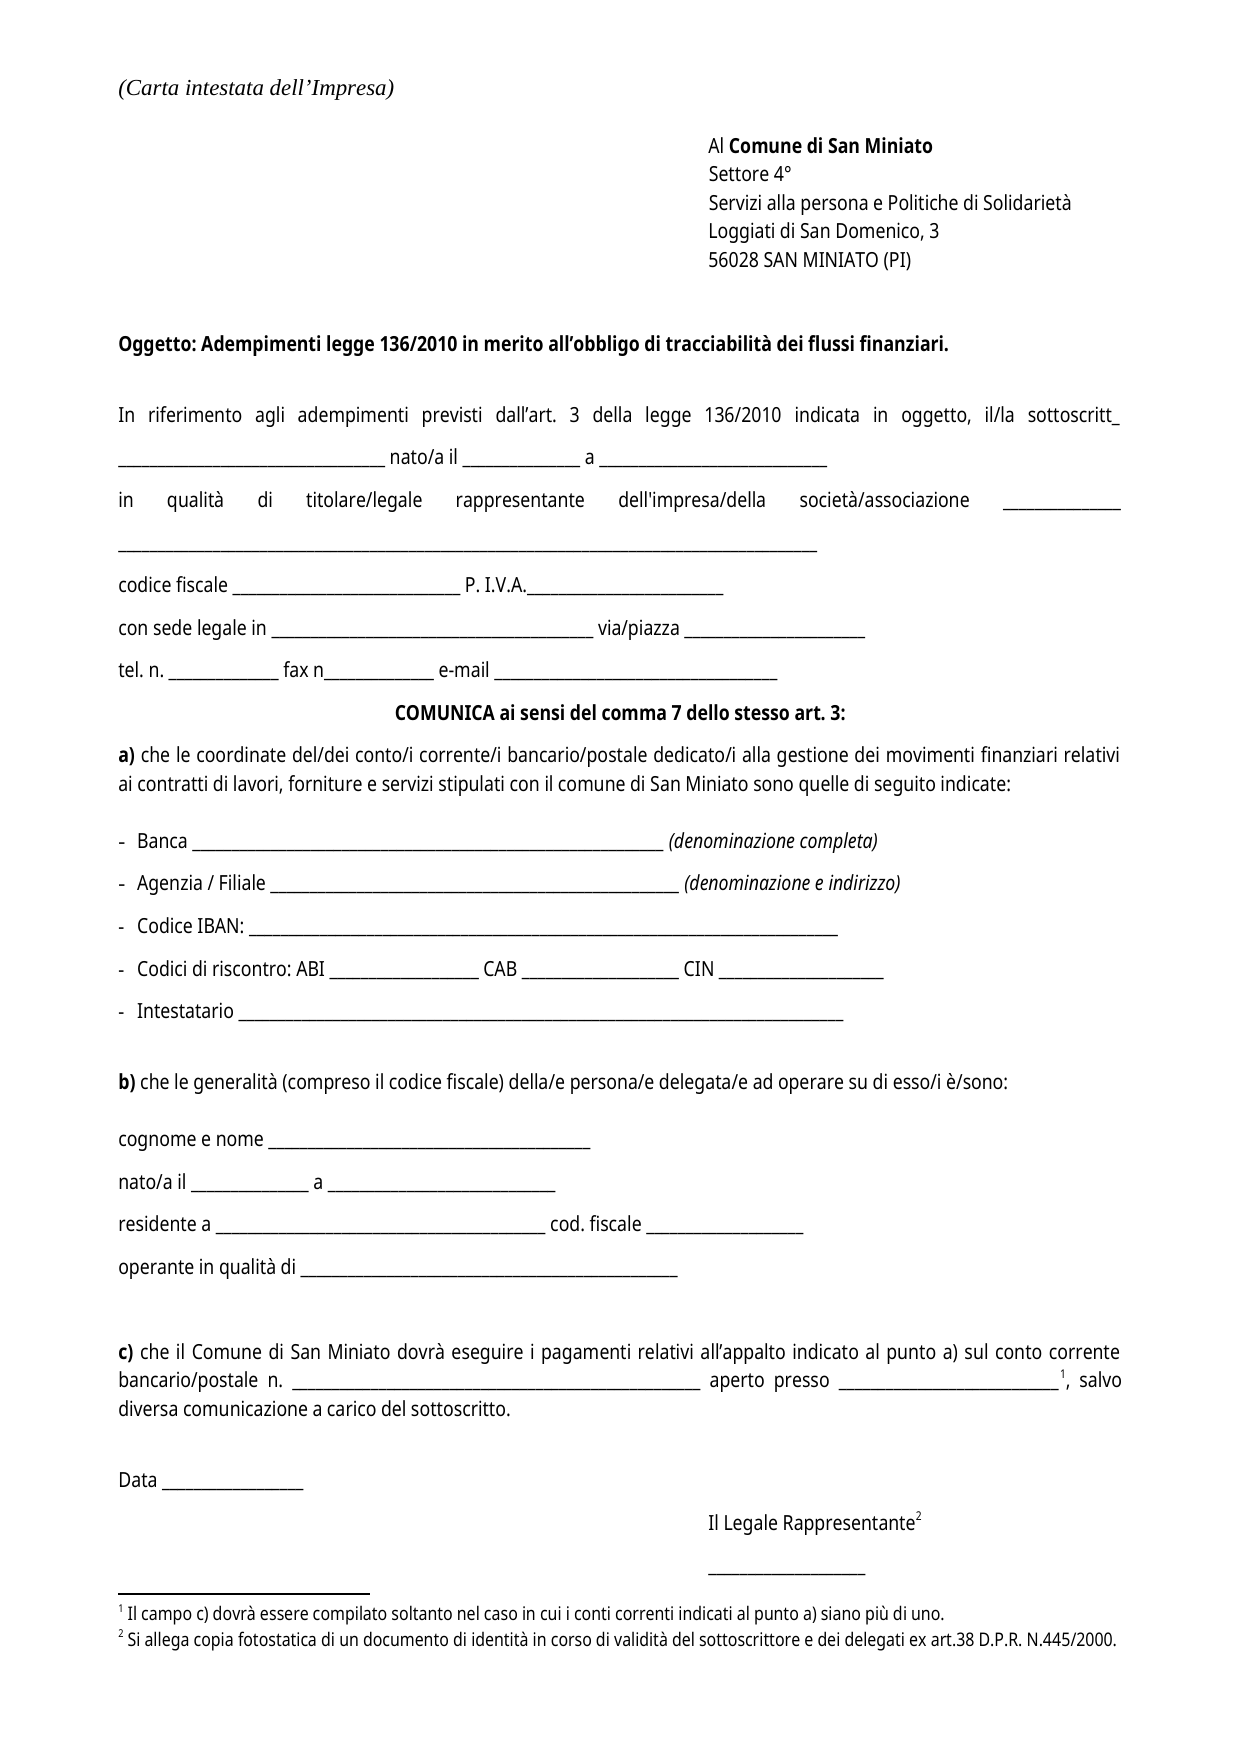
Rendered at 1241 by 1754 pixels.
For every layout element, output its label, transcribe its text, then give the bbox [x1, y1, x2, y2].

text codice fiscale _____________________________ P. I.V.A._________________________ [118, 570, 1122, 598]
text in qualità di titolare/legale rappresentante dell'impresa/della società/associazione _______________ _________________________________________________________________________________________ [118, 485, 1122, 556]
text Loggiati di San Domenico, 3 [634, 216, 1122, 245]
text Data __________________ [118, 1465, 1122, 1493]
list Agenzia / Filiale ____________________________________________________ (denominazione e indirizzo) [118, 868, 1122, 897]
subtitle COMUNICA ai sensi del comma 7 dello stesso art. 3: [118, 698, 1122, 726]
list Banca ____________________________________________________________ (denominazione completa) [118, 826, 1122, 854]
text cognome e nome _________________________________________ [118, 1124, 1122, 1153]
list Codice IBAN: ___________________________________________________________________________ [118, 911, 1122, 939]
text Settore 4° [708, 159, 1122, 188]
text a) che le coordinate del/dei conto/i corrente/i bancario/postale dedicato/i alla gestione dei movimenti finanziari relativi ai contratti di lavori, forniture e servizi stipulati con il comune di San Miniato sono quelle di seguito indicate: [118, 741, 1122, 797]
text Il campo c) dovrà essere compilato soltanto nel caso in cui i conti correnti indicati al punto a) siano più di uno. [118, 1600, 1122, 1626]
text b) che le generalità (compreso il codice fiscale) della/e persona/e delegata/e ad operare su di esso/i è/sono: [118, 1067, 1122, 1096]
text Il Legale Rappresentante [650, 1508, 1122, 1536]
text Servizi alla persona e Politiche di Solidarietà [708, 188, 1122, 216]
text Si allega copia fotostatica di un documento di identità in corso di validità del sottoscrittore e dei delegati ex art.38 D.P.R. N.445/2000. [118, 1626, 1122, 1651]
text 56028 SAN MINIATO (PI) [634, 245, 1122, 273]
text con sede legale in _________________________________________ via/piazza _______________________ [118, 613, 1122, 641]
list Codici di riscontro: ABI ___________________ CAB ____________________ CIN _____________________ [118, 954, 1122, 982]
text operante in qualità di ________________________________________________ [118, 1252, 1122, 1280]
text In riferimento agli adempimenti previsti dall’art. 3 della legge 136/2010 indicata in oggetto, il/la sottoscritt_ __________________________________ nato/a il _______________ a _____________________________ [118, 400, 1122, 471]
text ____________________ [650, 1550, 1122, 1579]
text tel. n. ______________ fax n______________ e-mail ____________________________________ [118, 655, 1122, 684]
text Oggetto: Adempimenti legge 136/2010 in merito all’obbligo di tracciabilità dei flussi finanziari. [118, 329, 1122, 357]
list Intestatario _____________________________________________________________________________ [118, 996, 1122, 1025]
text residente a __________________________________________ cod. fiscale ____________________ [118, 1209, 1122, 1238]
text nato/a il _______________ a _____________________________ [118, 1167, 1122, 1195]
text c) che il Comune di San Miniato dovrà eseguire i pagamenti relativi all’appalto indicato al punto a) sul conto corrente bancario/postale n. ____________________________________________________ aperto presso ____________________________, salvo diversa comunicazione a carico del sottoscritto. [118, 1337, 1122, 1422]
text Al Comune di San Miniato [679, 131, 1122, 159]
